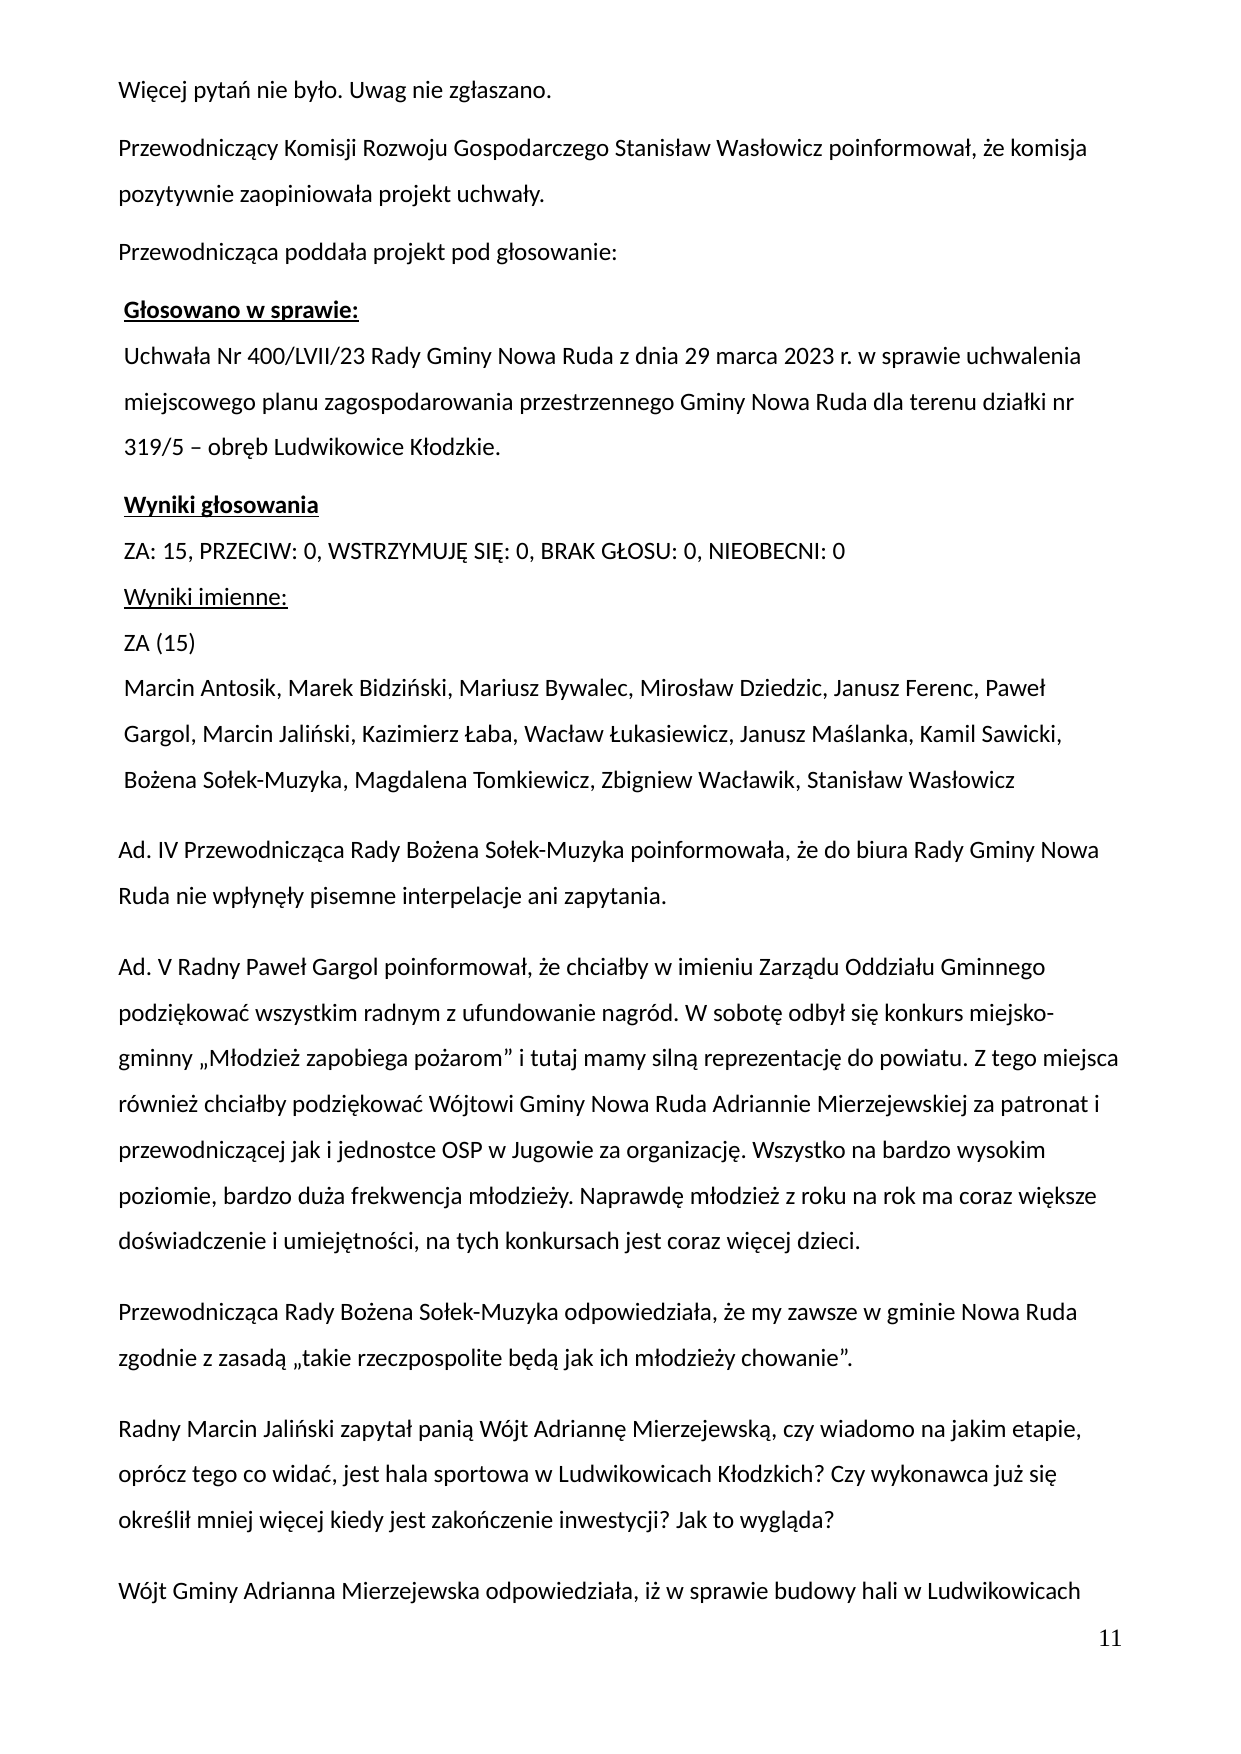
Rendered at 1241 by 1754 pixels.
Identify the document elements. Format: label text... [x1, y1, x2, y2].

text Ad. IV Przewodnicząca Rady Bożena Sołek-Muzyka poinformowała, że do biura Rady Gminy Nowa Ruda nie wpłynęły pisemne interpelacje ani zapytania. [118, 835, 1122, 911]
text Ad. V Radny Paweł Gargol poinformował, że chciałby w imieniu Zarządu Oddziału Gminnego podziękować wszystkim radnym z ufundowanie nagród. W sobotę odbył się konkurs miejsko-gminny „Młodzież zapobiega pożarom” i tutaj mamy silną reprezentację do powiatu. Z tego miejsca również chciałby podziękować Wójtowi Gminy Nowa Ruda Adriannie Mierzejewskiej za patronat i przewodniczącej jak i jednostce OSP w Jugowie za organizację. Wszystko na bardzo wysokim poziomie, bardzo duża frekwencja młodzieży. Naprawdę młodzież z roku na rok ma coraz większe doświadczenie i umiejętności, na tych konkursach jest coraz więcej dzieci. [118, 951, 1122, 1256]
list Głosowano w sprawie: Uchwała Nr 400/LVII/23 Rady Gminy Nowa Ruda z dnia 29 marca 2023 r. w sprawie uchwalenia miejscowego planu zagospodarowania przestrzennego Gminy Nowa Ruda dla terenu działki nr 319/5 – obręb Ludwikowice Kłodzkie. [124, 294, 1122, 462]
text Wójt Gminy Adrianna Mierzejewska odpowiedziała, iż w sprawie budowy hali w Ludwikowicach [118, 1575, 1122, 1605]
text Więcej pytań nie było. Uwag nie zgłaszano. [118, 74, 1122, 104]
text Przewodnicząca poddała projekt pod głosowanie: [118, 236, 1122, 266]
text Radny Marcin Jaliński zapytał panią Wójt Adriannę Mierzejewską, czy wiadomo na jakim etapie, oprócz tego co widać, jest hala sportowa w Ludwikowicach Kłodzkich? Czy wykonawca już się określił mniej więcej kiedy jest zakończenie inwestycji? Jak to wygląda? [118, 1413, 1122, 1535]
text Przewodnicząca Rady Bożena Sołek-Muzyka odpowiedziała, że my zawsze w gminie Nowa Ruda zgodnie z zasadą „takie rzeczpospolite będą jak ich młodzieży chowanie”. [118, 1296, 1122, 1372]
list Wyniki głosowania ZA: 15, PRZECIW: 0, WSTRZYMUJĘ SIĘ: 0, BRAK GŁOSU: 0, NIEOBECNI: 0 Wyniki imienne: ZA (15) Marcin Antosik, Marek Bidziński, Mariusz Bywalec, Mirosław Dziedzic, Janusz Ferenc, Paweł Gargol, Marcin Jaliński, Kazimierz Łaba, Wacław Łukasiewicz, Janusz Maślanka, Kamil Sawicki, Bożena Sołek-Muzyka, Magdalena Tomkiewicz, Zbigniew Wacławik, Stanisław Wasłowicz [124, 489, 1122, 794]
text Przewodniczący Komisji Rozwoju Gospodarczego Stanisław Wasłowicz poinformował, że komisja pozytywnie zaopiniowała projekt uchwały. [118, 132, 1122, 208]
